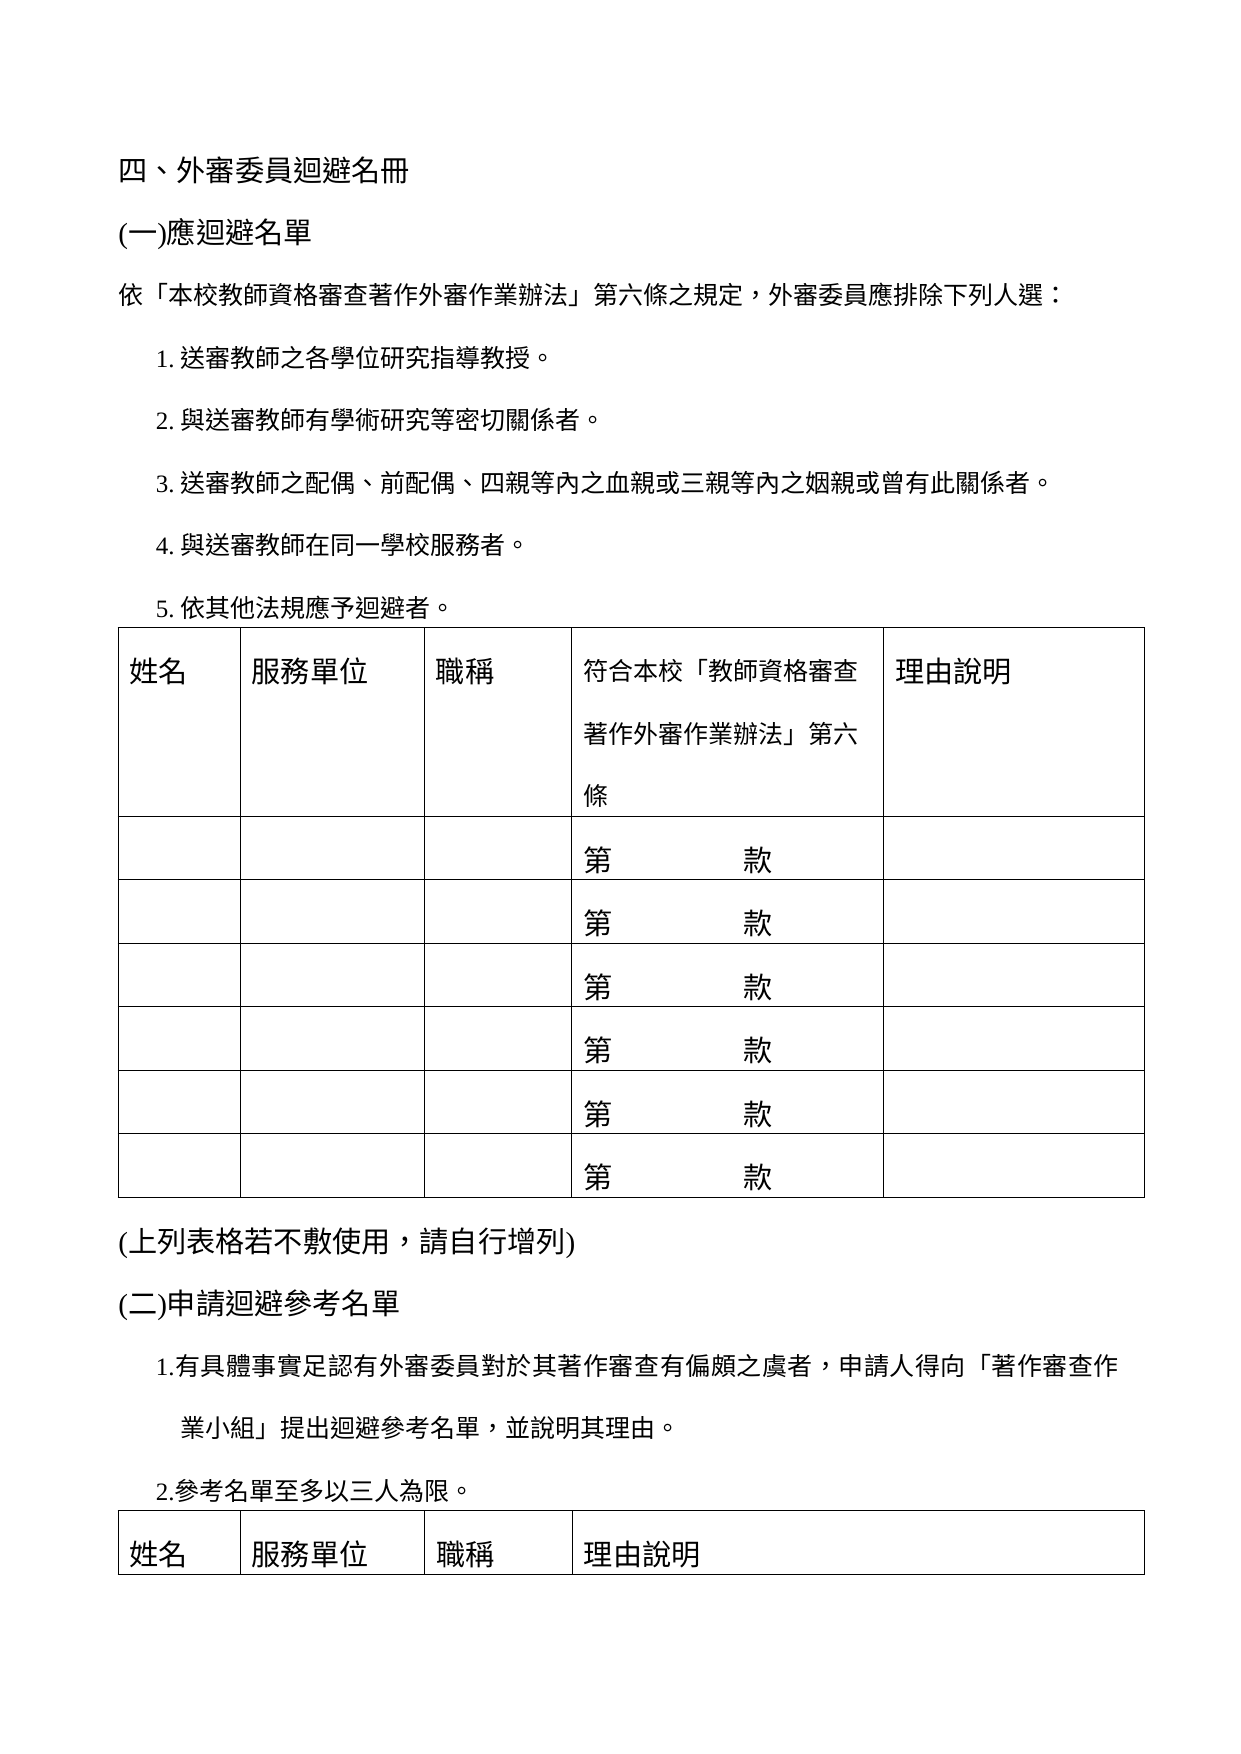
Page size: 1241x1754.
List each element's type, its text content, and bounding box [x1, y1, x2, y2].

table_cell [425, 1071, 571, 1133]
table_cell 第 款 [572, 1007, 883, 1070]
table_cell 第 款 [572, 817, 883, 879]
table_cell [425, 1007, 571, 1070]
table_cell [884, 817, 1144, 879]
table_cell [425, 944, 571, 1006]
table_cell [884, 1007, 1144, 1070]
table_cell 第 款 [572, 944, 883, 1006]
table_cell [119, 880, 240, 943]
table_cell [119, 1134, 240, 1197]
table_cell [119, 817, 240, 879]
text (一)應迴避名單 [118, 189, 1122, 252]
table_header 姓名 [119, 628, 240, 816]
table_header 理由說明 [884, 628, 1144, 816]
text (二)申請迴避參考名單 [118, 1260, 1122, 1323]
table_cell [884, 880, 1144, 943]
table_cell [119, 1071, 240, 1133]
table_cell [425, 880, 571, 943]
table_header 職稱 [425, 628, 571, 816]
table_header 服務單位 [241, 628, 424, 816]
text (上列表格若不敷使用，請自行增列) [118, 1198, 1122, 1260]
table_cell [119, 944, 240, 1006]
text 5. 依其他法規應予迴避者。 [118, 564, 1122, 627]
table_cell [119, 1007, 240, 1070]
text 4. 與送審教師在同一學校服務者。 [118, 502, 1122, 564]
text 2. 與送審教師有學術研究等密切關係者。 [118, 377, 1122, 439]
text 依「本校教師資格審查著作外審作業辦法」第六條之規定，外審委員應排除下列人選： [118, 252, 1122, 314]
text 2.參考名單至多以三人為限。 [156, 1448, 1122, 1510]
table_cell [241, 1007, 424, 1070]
table_cell [425, 817, 571, 879]
text 1.有具體事實足認有外審委員對於其著作審查有偏頗之虞者，申請人得向「著作審查作業小組」提出迴避參考名單，並說明其理由。 [156, 1323, 1122, 1448]
table_cell [241, 817, 424, 879]
table_cell [884, 1134, 1144, 1197]
table_cell 第 款 [572, 1134, 883, 1197]
table_cell [241, 1071, 424, 1133]
table_header 姓名 [119, 1511, 240, 1574]
table_header 服務單位 [241, 1511, 424, 1574]
text 3. 送審教師之配偶、前配偶、四親等內之血親或三親等內之姻親或曾有此關係者。 [118, 439, 1122, 502]
table_cell 第 款 [572, 1071, 883, 1133]
table_header 職稱 [425, 1511, 572, 1574]
table_cell [884, 944, 1144, 1006]
table_cell 第 款 [572, 880, 883, 943]
table_cell [241, 944, 424, 1006]
table_cell [241, 1134, 424, 1197]
text 1. 送審教師之各學位研究指導教授。 [118, 314, 1122, 377]
table_cell [241, 880, 424, 943]
table_header 符合本校「教師資格審查著作外審作業辦法」第六條 [572, 628, 883, 816]
table_header 理由說明 [573, 1511, 1144, 1574]
text 四、外審委員迴避名冊 [118, 127, 1122, 189]
table_cell [425, 1134, 571, 1197]
table_cell [884, 1071, 1144, 1133]
